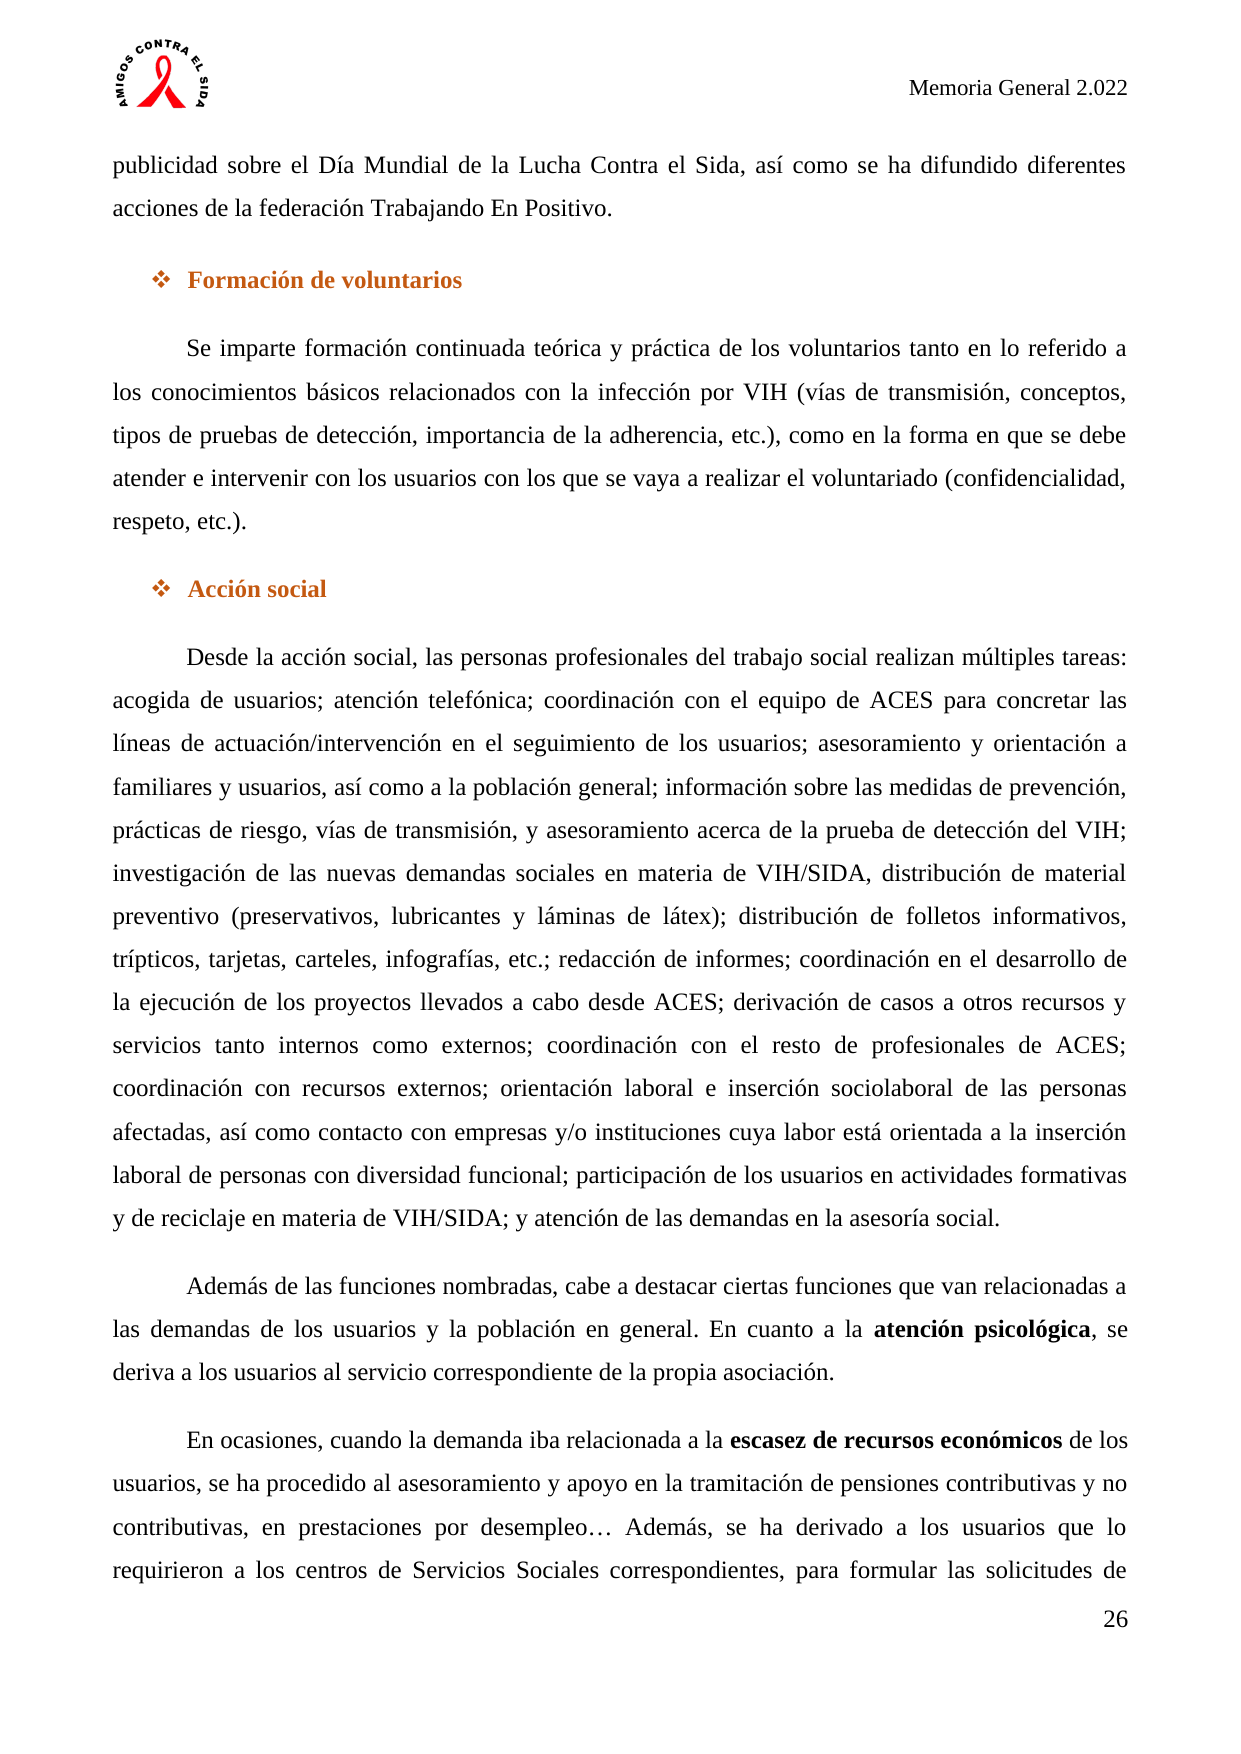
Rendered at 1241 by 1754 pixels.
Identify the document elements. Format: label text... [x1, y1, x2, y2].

text Se imparte formación continuada teórica y práctica de los voluntarios tanto en lo referido a los conocimientos básicos relacionados con la infección por VIH (vías de transmisión, conceptos, tipos de pruebas de detección, importancia de la adherencia, etc.), como en la forma en que se debe atender e intervenir con los usuarios con los que se vaya a realizar el voluntariado (confidencialidad, respeto, etc.). [112, 333, 1128, 535]
list Acción social [150, 574, 1128, 603]
text Además de las funciones nombradas, cabe a destacar ciertas funciones que van relacionadas a las demandas de los usuarios y la población en general. En cuanto a la atención psicológica, se deriva a los usuarios al servicio correspondiente de la propia asociación. [112, 1271, 1128, 1386]
text Desde la acción social, las personas profesionales del trabajo social realizan múltiples tareas: acogida de usuarios; atención telefónica; coordinación con el equipo de ACES para concretar las líneas de actuación/intervención en el seguimiento de los usuarios; asesoramiento y orientación a familiares y usuarios, así como a la población general; información sobre las medidas de prevención, prácticas de riesgo, vías de transmisión, y asesoramiento acerca de la prueba de detección del VIH; investigación de las nuevas demandas sociales en materia de VIH/SIDA, distribución de material preventivo (preservativos, lubricantes y láminas de látex); distribución de folletos informativos, trípticos, tarjetas, carteles, infografías, etc.; redacción de informes; coordinación en el desarrollo de la ejecución de los proyectos llevados a cabo desde ACES; derivación de casos a otros recursos y servicios tanto internos como externos; coordinación con el resto de profesionales de ACES; coordinación con recursos externos; orientación laboral e inserción sociolaboral de las personas afectadas, así como contacto con empresas y/o instituciones cuya labor está orientada a la inserción laboral de personas con diversidad funcional; participación de los usuarios en actividades formativas y de reciclaje en materia de VIH/SIDA; y atención de las demandas en la asesoría social. [112, 642, 1128, 1232]
text publicidad sobre el Día Mundial de la Lucha Contra el Sida, así como se ha difundido diferentes acciones de la federación Trabajando En Positivo. [112, 150, 1128, 222]
text En ocasiones, cuando la demanda iba relacionada a la escasez de recursos económicos de los usuarios, se ha procedido al asesoramiento y apoyo en la tramitación de pensiones contributivas y no contributivas, en prestaciones por desempleo… Además, se ha derivado a los usuarios que lo requirieron a los centros de Servicios Sociales correspondientes, para formular las solicitudes de [112, 1425, 1128, 1583]
list Formación de voluntarios [150, 265, 1128, 294]
